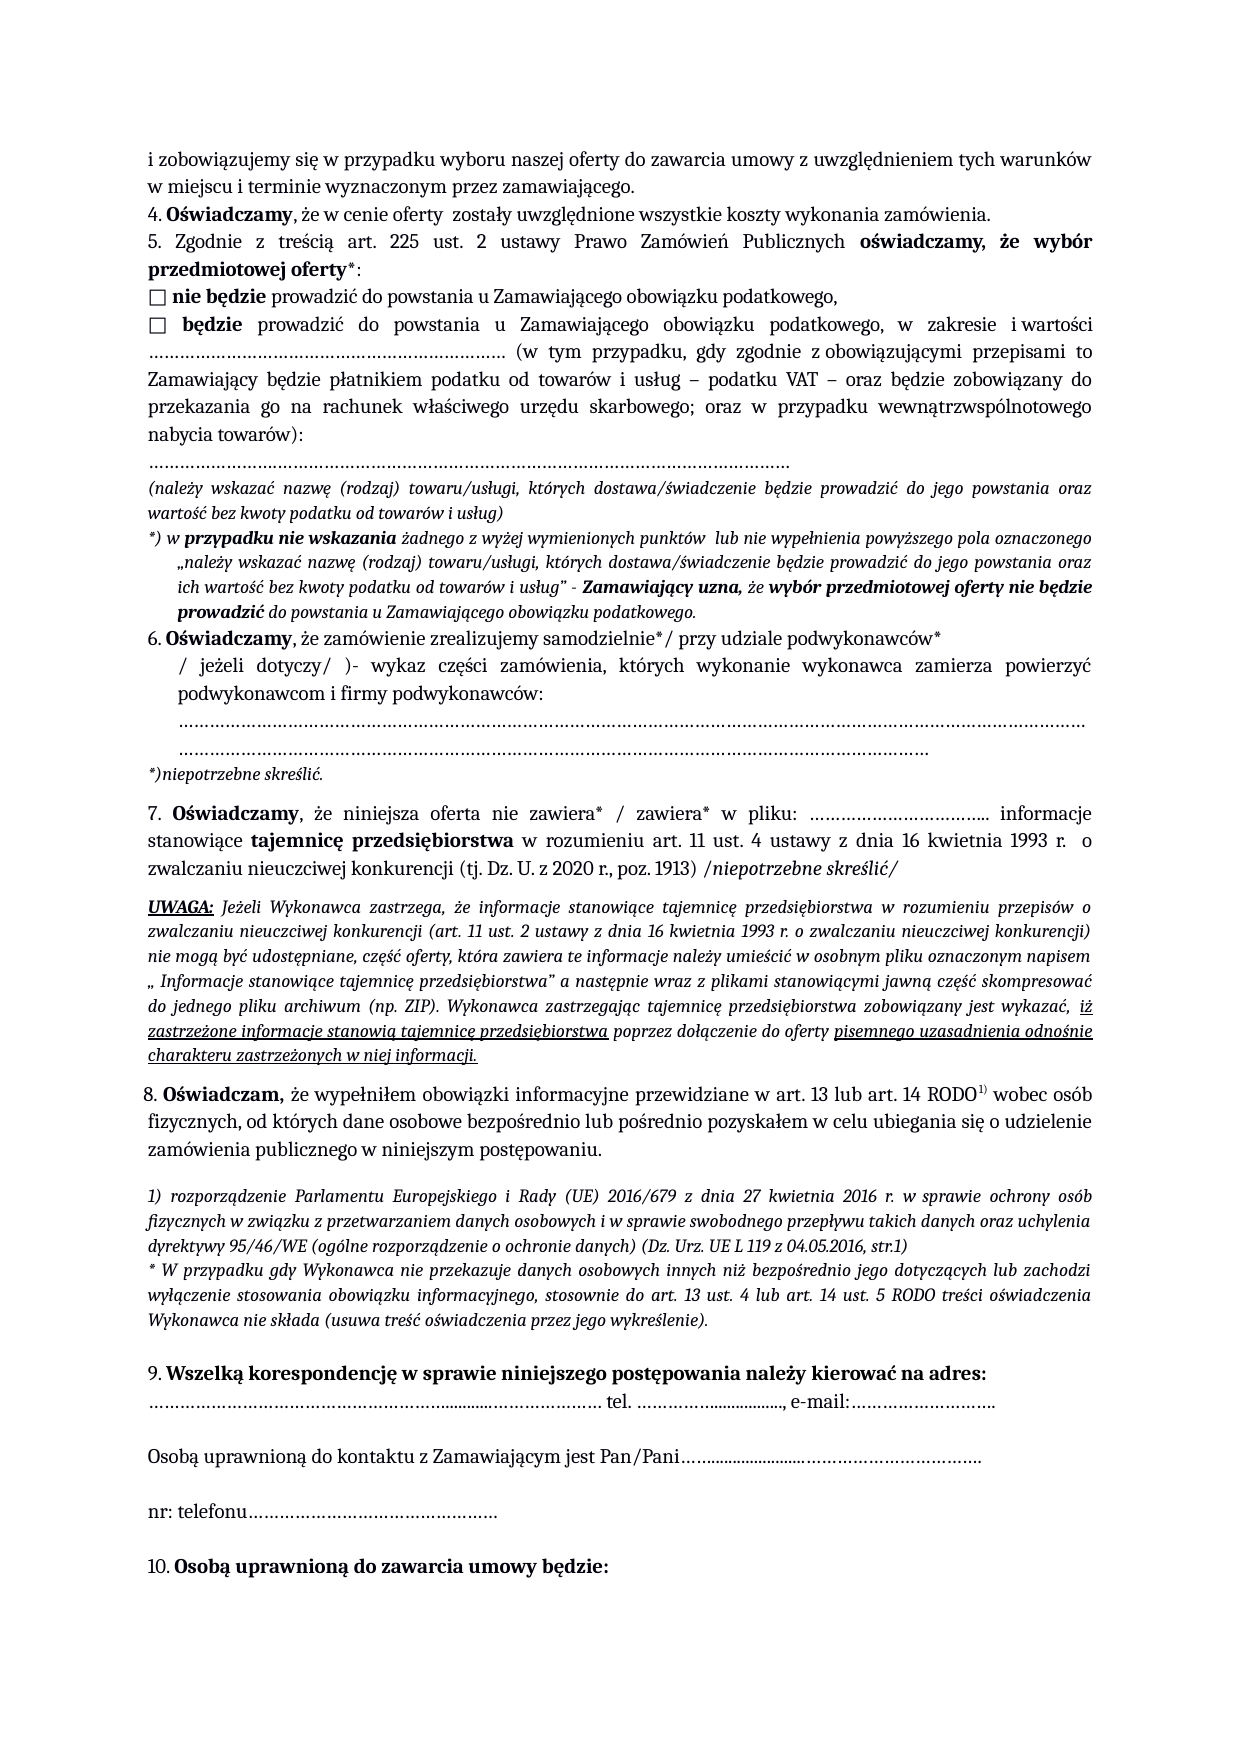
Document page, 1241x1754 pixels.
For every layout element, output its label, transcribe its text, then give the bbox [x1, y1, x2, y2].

text *)niepotrzebne skreślić. [148, 764, 1093, 785]
text *) w przypadku nie wskazania żadnego z wyżej wymienionych punktów lub nie wypełnienia powyższego pola oznaczonego „należy wskazać nazwę (rodzaj) towaru/usługi, których dostawa/świadczenie będzie prowadzić do jego powstania oraz ich wartość bez kwoty podatku od towarów i usług” - Zamawiający uzna, że wybór przedmiotowej oferty nie będzie prowadzić do powstania u Zamawiającego obowiązku podatkowego. [148, 527, 1093, 623]
text 9. Wszelką korespondencję w sprawie niniejszego postępowania należy kierować na adres: [148, 1362, 1093, 1386]
text 5. Zgodnie z treścią art. 225 ust. 2 ustawy Prawo Zamówień Publicznych oświadczamy, że wybór przedmiotowej oferty*: [148, 230, 1093, 282]
text 4. Oświadczamy, że w cenie oferty zostały uwzględnione wszystkie koszty wykonania zamówienia. [148, 203, 1093, 227]
text 10. Osobą uprawnioną do zawarcia umowy będzie: [148, 1554, 1093, 1578]
text * W przypadku gdy Wykonawca nie przekazuje danych osobowych innych niż bezpośrednio jego dotyczących lub zachodzi wyłączenie stosowania obowiązku informacyjnego, stosownie do art. 13 ust. 4 lub art. 14 ust. 5 RODO treści oświadczenia Wykonawca nie składa (usuwa treść oświadczenia przez jego wykreślenie). [148, 1260, 1093, 1331]
text □ nie będzie prowadzić do powstania u Zamawiającego obowiązku podatkowego, [148, 285, 1093, 309]
text 1) rozporządzenie Parlamentu Europejskiego i Rady (UE) 2016/679 z dnia 27 kwietnia 2016 r. w sprawie ochrony osób fizycznych w związku z przetwarzaniem danych osobowych i w sprawie swobodnego przepływu takich danych oraz uchylenia dyrektywy 95/46/WE (ogólne rozporządzenie o ochronie danych) (Dz. Urz. UE L 119 z 04.05.2016, str.1) [148, 1186, 1093, 1257]
text ………………………………………………………………………………………………………………………………………………………………………………………………………………………………………………………………………………………… [177, 709, 1093, 760]
text …………………….……………………………………………………………………………………… [148, 450, 1093, 474]
text UWAGA: Jeżeli Wykonawca zastrzega, że informacje stanowiące tajemnicę przedsiębiorstwa w rozumieniu przepisów o zwalczaniu nieuczciwej konkurencji (art. 11 ust. 2 ustawy z dnia 16 kwietnia 1993 r. o zwalczaniu nieuczciwej konkurencji) nie mogą być udostępniane, część oferty, która zawiera te informacje należy umieścić w osobnym pliku oznaczonym napisem „ Informacje stanowiące tajemnicę przedsiębiorstwa” a następnie wraz z plikami stanowiącymi jawną część skompresować do jednego pliku archiwum (np. ZIP). Wykonawca zastrzegając tajemnicę przedsiębiorstwa zobowiązany jest wykazać, iż zastrzeżone informacje stanowią tajemnicę przedsiębiorstwa poprzez dołączenie do oferty pisemnego uzasadnienia odnośnie charakteru zastrzeżonych w niej informacji. [148, 896, 1093, 1066]
text □ będzie prowadzić do powstania u Zamawiającego obowiązku podatkowego, w zakresie i wartości …………………………………………………………… (w tym przypadku, gdy zgodnie z obowiązującymi przepisami to Zamawiający będzie płatnikiem podatku od towarów i usług – podatku VAT – oraz będzie zobowiązany do przekazania go na rachunek właściwego urzędu skarbowego; oraz w przypadku wewnątrzwspólnotowego nabycia towarów): [148, 313, 1093, 447]
text …………………………………………………...........………………… tel. ……………................, e-mail:………………………. [148, 1389, 1093, 1413]
text 8. Oświadczam, że wypełniłem obowiązki informacyjne przewidziane w art. 13 lub art. 14 RODO1) wobec osób fizycznych, od których dane osobowe bezpośrednio lub pośrednio pozyskałem w celu ubiegania się o udzielenie zamówienia publicznego w niniejszym postępowaniu. [143, 1082, 1093, 1161]
text Osobą uprawnioną do kontaktu z Zamawiającym jest Pan/Pani……......................……………………………. [148, 1444, 1093, 1468]
text / jeżeli dotyczy/ )- wykaz części zamówienia, których wykonanie wykonawca zamierza powierzyć podwykonawcom i firmy podwykonawców: [177, 654, 1093, 705]
text i zobowiązujemy się w przypadku wyboru naszej oferty do zawarcia umowy z uwzględnieniem tych warunków w miejscu i terminie wyznaczonym przez zamawiającego. [148, 148, 1093, 199]
text 6. Oświadczamy, że zamówienie zrealizujemy samodzielnie*/ przy udziale podwykonawców* [148, 626, 1093, 650]
text (należy wskazać nazwę (rodzaj) towaru/usługi, których dostawa/świadczenie będzie prowadzić do jego powstania oraz wartość bez kwoty podatku od towarów i usług) [148, 478, 1093, 524]
text 7. Oświadczamy, że niniejsza oferta nie zawiera* / zawiera* w pliku: …………………………….. informacje stanowiące tajemnicę przedsiębiorstwa w rozumieniu art. 11 ust. 4 ustawy z dnia 16 kwietnia 1993 r. o zwalczaniu nieuczciwej konkurencji (tj. Dz. U. z 2020 r., poz. 1913) /niepotrzebne skreślić/ [148, 801, 1093, 880]
text nr: telefonu………………………………………… [148, 1499, 1093, 1523]
